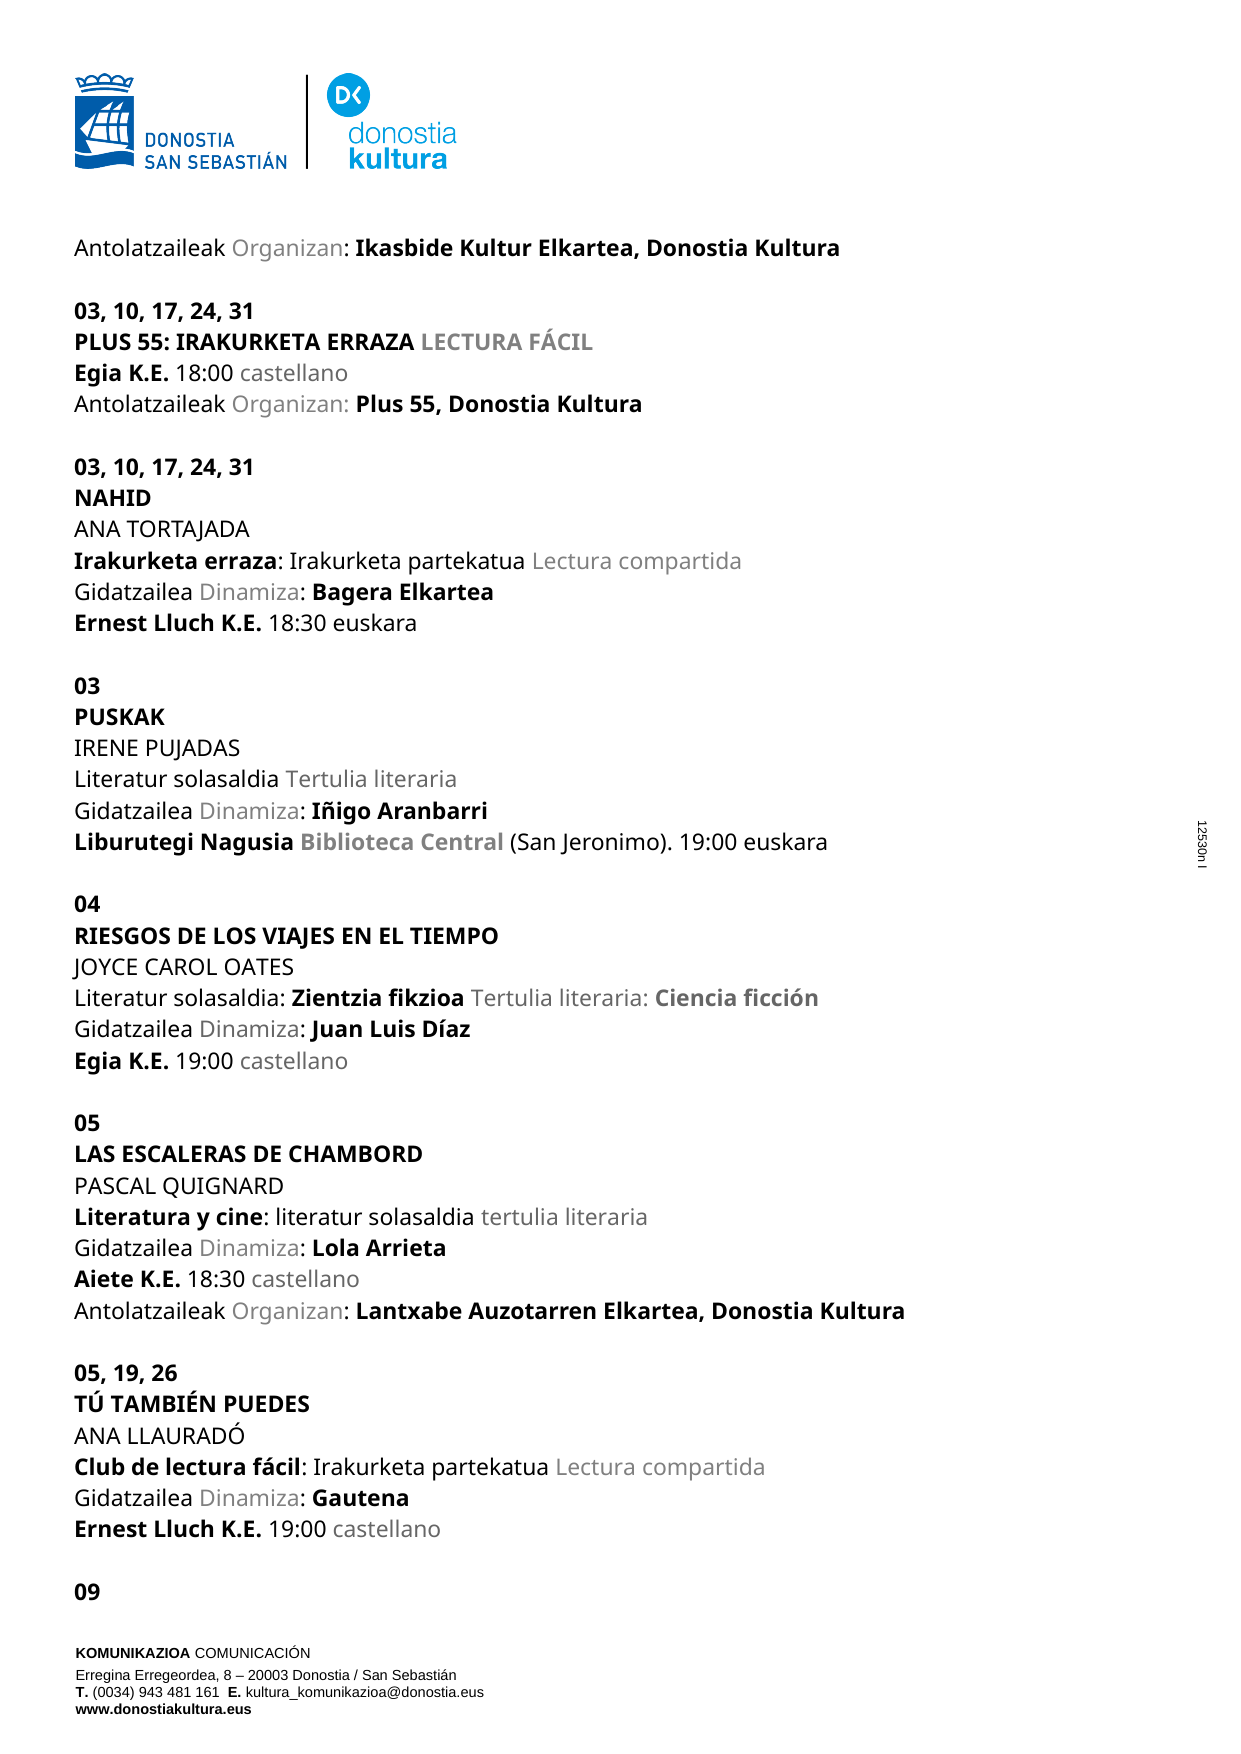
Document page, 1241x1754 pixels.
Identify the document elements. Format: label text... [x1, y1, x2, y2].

text Irakurketa erraza: Irakurketa partekatua Lectura compartida [74, 544, 1166, 576]
text Gidatzailea Dinamiza: Lola Arrieta [74, 1232, 1166, 1263]
picture [337, 87, 349, 103]
picture [75, 73, 457, 169]
picture [353, 87, 360, 103]
text Antolatzaileak Organizan: Ikasbide Kultur Elkartea, Donostia Kultura [74, 232, 1166, 263]
text Ernest Lluch K.E. 18:30 euskara [74, 607, 1166, 638]
text 03, 10, 17, 24, 31 [74, 451, 1166, 482]
text 04 [74, 888, 1166, 919]
text Ana llauradó [74, 1419, 1166, 1451]
text Aiete K.E. 18:30 castellano [74, 1263, 1166, 1294]
text Egia K.E. 18:00 castellano [74, 357, 1166, 388]
text Ernest Lluch K.E. 19:00 castellano [74, 1513, 1166, 1544]
text Literatur solasaldia: Zientzia fikzioa Tertulia literaria: Ciencia ficción [74, 982, 1166, 1013]
subtitle PLUS 55: IRAKURKETA ERRAZA LECTURA FÁCIL [74, 326, 1166, 357]
text PASCAL QUIGNARD [74, 1169, 1166, 1201]
text Literatur solasaldia Tertulia literaria [74, 763, 1166, 794]
text PUSKAK [74, 701, 1166, 732]
subtitle Gidatzailea Dinamiza: Gautena [74, 1482, 1166, 1513]
text Literatura y cine: literatur solasaldia tertulia literaria [74, 1201, 1166, 1232]
text 05, 19, 26 [74, 1357, 1166, 1388]
text 03 [74, 669, 1166, 701]
text Liburutegi Nagusia Biblioteca Central (San Jeronimo). 19:00 euskara [74, 826, 1166, 857]
text JOYCE CAROL OATES [74, 951, 1166, 982]
text IRENE PUJADAS [74, 732, 1166, 763]
text Gidatzailea Dinamiza: Iñigo Aranbarri [74, 794, 1166, 826]
text LAS ESCALERAS DE CHAMBORD [74, 1138, 1166, 1169]
text Antolatzaileak Organizan: Plus 55, Donostia Kultura [74, 388, 1166, 419]
text tú también puedes [74, 1388, 1166, 1419]
subtitle Gidatzailea Dinamiza: Bagera Elkartea [74, 576, 1166, 607]
text Club de lectura fácil: Irakurketa partekatua Lectura compartida [74, 1451, 1166, 1482]
subtitle Egia K.E. 19:00 castellano [74, 1044, 1166, 1076]
text 09 [74, 1576, 1166, 1607]
text Ana tortajada [74, 513, 1166, 544]
subtitle Gidatzailea Dinamiza: Juan Luis Díaz [74, 1013, 1166, 1044]
subtitle Antolatzaileak Organizan: Lantxabe Auzotarren Elkartea, Donostia Kultura [74, 1294, 1166, 1326]
text nahid [74, 482, 1166, 513]
subtitle 03, 10, 17, 24, 31 [74, 294, 1166, 326]
text RIESGOS DE LOS VIAJES EN EL TIEMPO [74, 919, 1166, 951]
text 05 [74, 1107, 1166, 1138]
